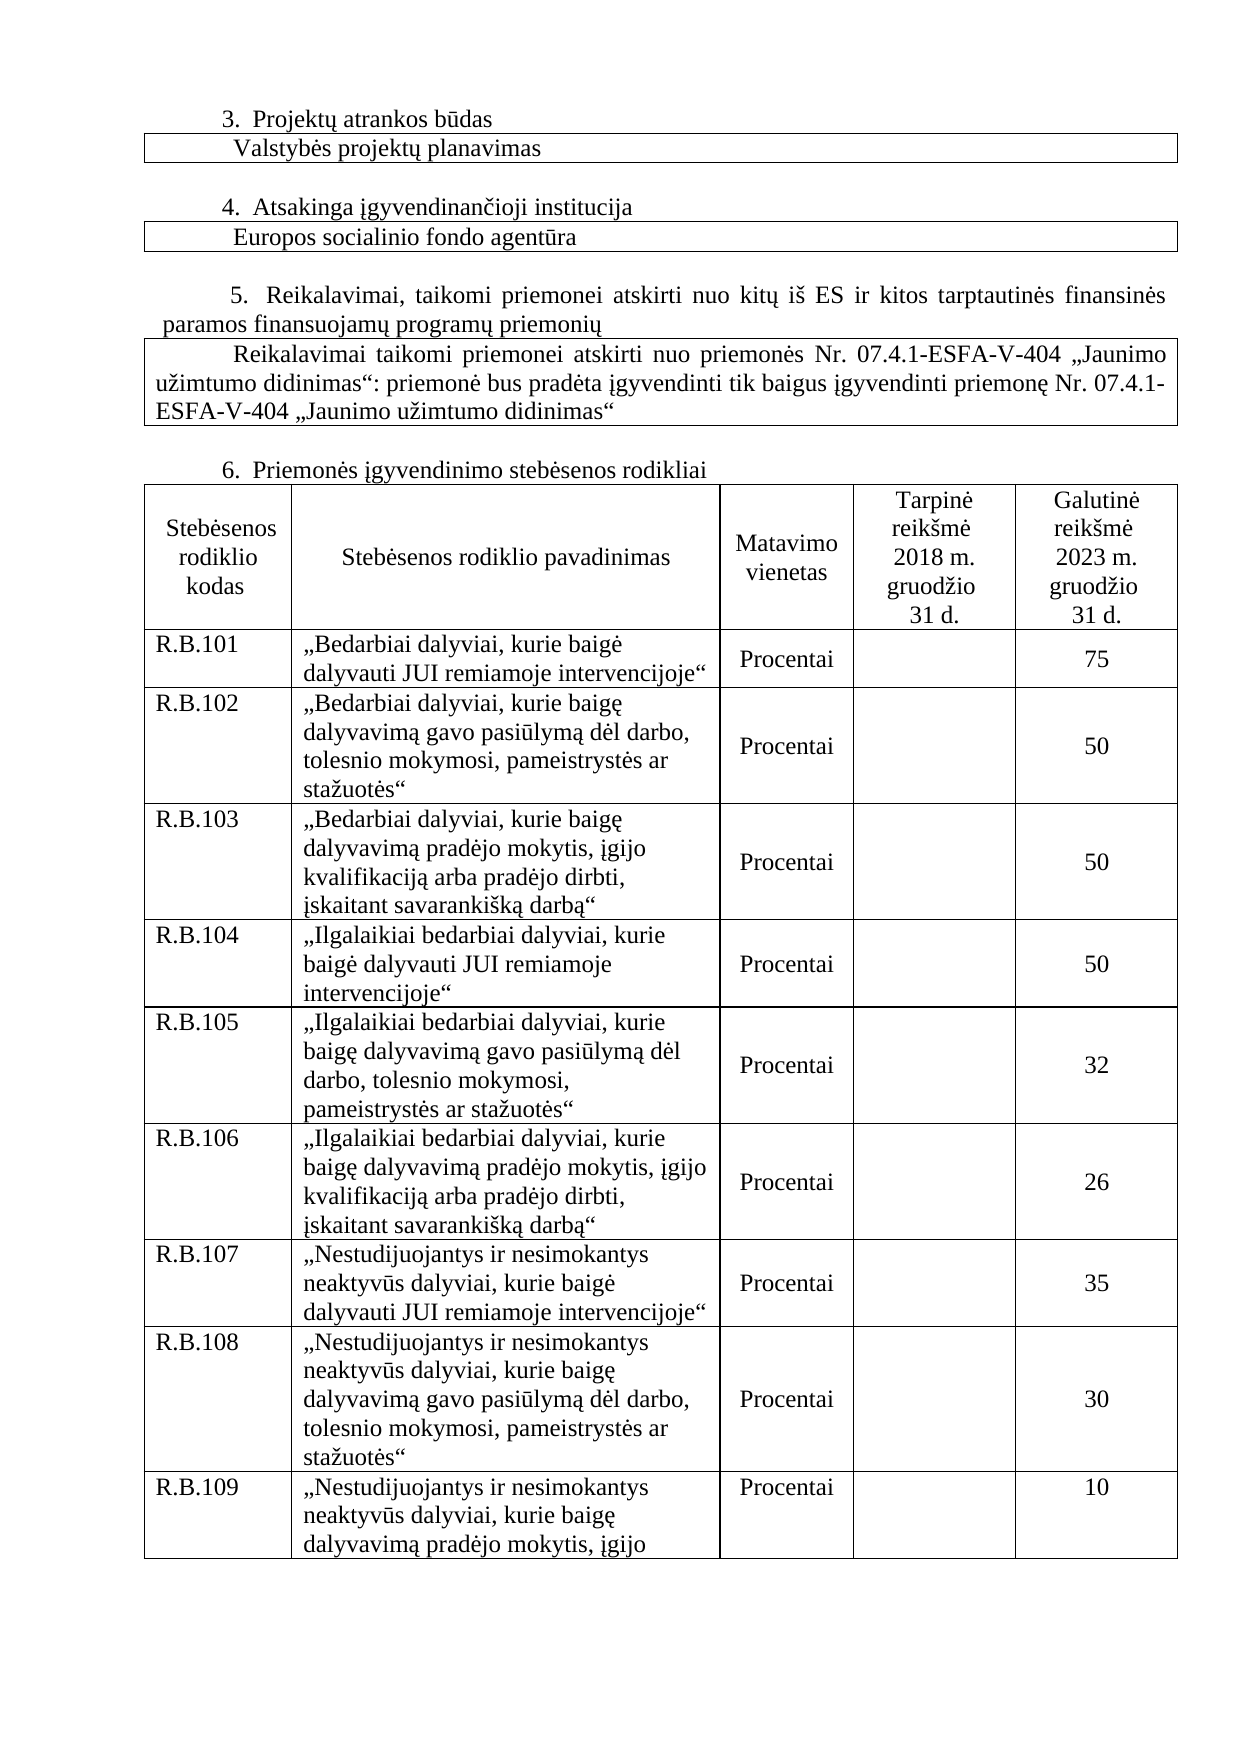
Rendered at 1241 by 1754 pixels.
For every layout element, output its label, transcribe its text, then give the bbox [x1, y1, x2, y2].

table_cell R.B.107 [145, 1240, 291, 1326]
table_cell [854, 1472, 1015, 1558]
table_cell Procentai [721, 920, 853, 1006]
table_header Stebėsenos rodiklio kodas [145, 485, 291, 628]
table_cell „Bedarbiai dalyviai, kurie baigę dalyvavimą pradėjo mokytis, įgijo kvalifikaciją arba pradėjo dirbti, įskaitant savarankišką darbą“ [292, 804, 719, 919]
table_cell R.B.106 [145, 1124, 291, 1238]
table_cell Procentai [721, 630, 853, 687]
text 5. Reikalavimai, taikomi priemonei atskirti nuo kitų iš ES ir kitos tarptautinės finansinės paramos finansuojamų programų priemonių [162, 280, 1167, 338]
table_cell [854, 630, 1015, 687]
table_cell „Bedarbiai dalyviai, kurie baigė dalyvauti JUI remiamoje intervencijoje“ [292, 630, 719, 687]
table_cell R.B.105 [145, 1008, 291, 1122]
table_header Matavimo vienetas [721, 485, 853, 628]
table_cell „Ilgalaikiai bedarbiai dalyviai, kurie baigę dalyvavimą gavo pasiūlymą dėl darbo, tolesnio mokymosi, pameistrystės ar stažuotės“ [292, 1008, 719, 1122]
table_cell R.B.102 [145, 688, 291, 803]
table_cell [854, 1240, 1015, 1326]
table_header Galutinė reikšmė 2023 m. gruodžio 31 d. [1016, 485, 1177, 628]
table_cell „Bedarbiai dalyviai, kurie baigę dalyvavimą gavo pasiūlymą dėl darbo, tolesnio mokymosi, pameistrystės ar stažuotės“ [292, 688, 719, 803]
table_cell [854, 920, 1015, 1006]
table_cell R.B.104 [145, 920, 291, 1006]
table_cell „Nestudijuojantys ir nesimokantys neaktyvūs dalyviai, kurie baigę dalyvavimą gavo pasiūlymą dėl darbo, tolesnio mokymosi, pameistrystės ar stažuotės“ [292, 1327, 719, 1471]
table_cell R.B.108 [145, 1327, 291, 1471]
table_cell „Nestudijuojantys ir nesimokantys neaktyvūs dalyviai, kurie baigę dalyvavimą pradėjo mokytis, įgijo [292, 1472, 719, 1558]
table_cell [854, 688, 1015, 803]
table_cell 50 [1016, 688, 1177, 803]
table_cell 75 [1016, 630, 1177, 687]
table_cell Procentai [721, 1008, 853, 1122]
table_cell 32 [1016, 1008, 1177, 1122]
table_cell Procentai [721, 1124, 853, 1238]
text 6. Priemonės įgyvendinimo stebėsenos rodikliai [222, 455, 1167, 484]
table_cell R.B.101 [145, 630, 291, 687]
table_cell „Ilgalaikiai bedarbiai dalyviai, kurie baigė dalyvauti JUI remiamoje intervencijoje“ [292, 920, 719, 1006]
table_cell 35 [1016, 1240, 1177, 1326]
table_cell Procentai [721, 1472, 853, 1558]
text 4. Atsakinga įgyvendinančioji institucija [222, 192, 1167, 221]
table_cell [854, 1124, 1015, 1238]
table_cell 50 [1016, 804, 1177, 919]
table_cell 30 [1016, 1327, 1177, 1471]
text 3. Projektų atrankos būdas [222, 104, 1167, 132]
table_cell Procentai [721, 804, 853, 919]
table_cell [854, 1008, 1015, 1122]
table_cell R.B.103 [145, 804, 291, 919]
table_cell R.B.109 [145, 1472, 291, 1558]
table_cell Procentai [721, 1240, 853, 1326]
table_header Europos socialinio fondo agentūra [145, 222, 1177, 251]
table_header Valstybės projektų planavimas [145, 134, 1177, 162]
table_cell [854, 1327, 1015, 1471]
table_header Stebėsenos rodiklio pavadinimas [292, 485, 719, 628]
table_header Tarpinė reikšmė 2018 m. gruodžio 31 d. [854, 485, 1015, 628]
table_cell Procentai [721, 688, 853, 803]
table_header Reikalavimai taikomi priemonei atskirti nuo priemonės Nr. 07.4.1-ESFA-V-404 „Jaunimo užimtumo didinimas“: priemonė bus pradėta įgyvendinti tik baigus įgyvendinti priemonę Nr. 07.4.1-ESFA-V-404 „Jaunimo užimtumo didinimas“ [145, 339, 1177, 425]
table_cell „Nestudijuojantys ir nesimokantys neaktyvūs dalyviai, kurie baigė dalyvauti JUI remiamoje intervencijoje“ [292, 1240, 719, 1326]
table_cell 10 [1016, 1472, 1177, 1558]
table_cell Procentai [721, 1327, 853, 1471]
table_cell „Ilgalaikiai bedarbiai dalyviai, kurie baigę dalyvavimą pradėjo mokytis, įgijo kvalifikaciją arba pradėjo dirbti, įskaitant savarankišką darbą“ [292, 1124, 719, 1238]
table_cell 50 [1016, 920, 1177, 1006]
table_cell [854, 804, 1015, 919]
table_cell 26 [1016, 1124, 1177, 1238]
